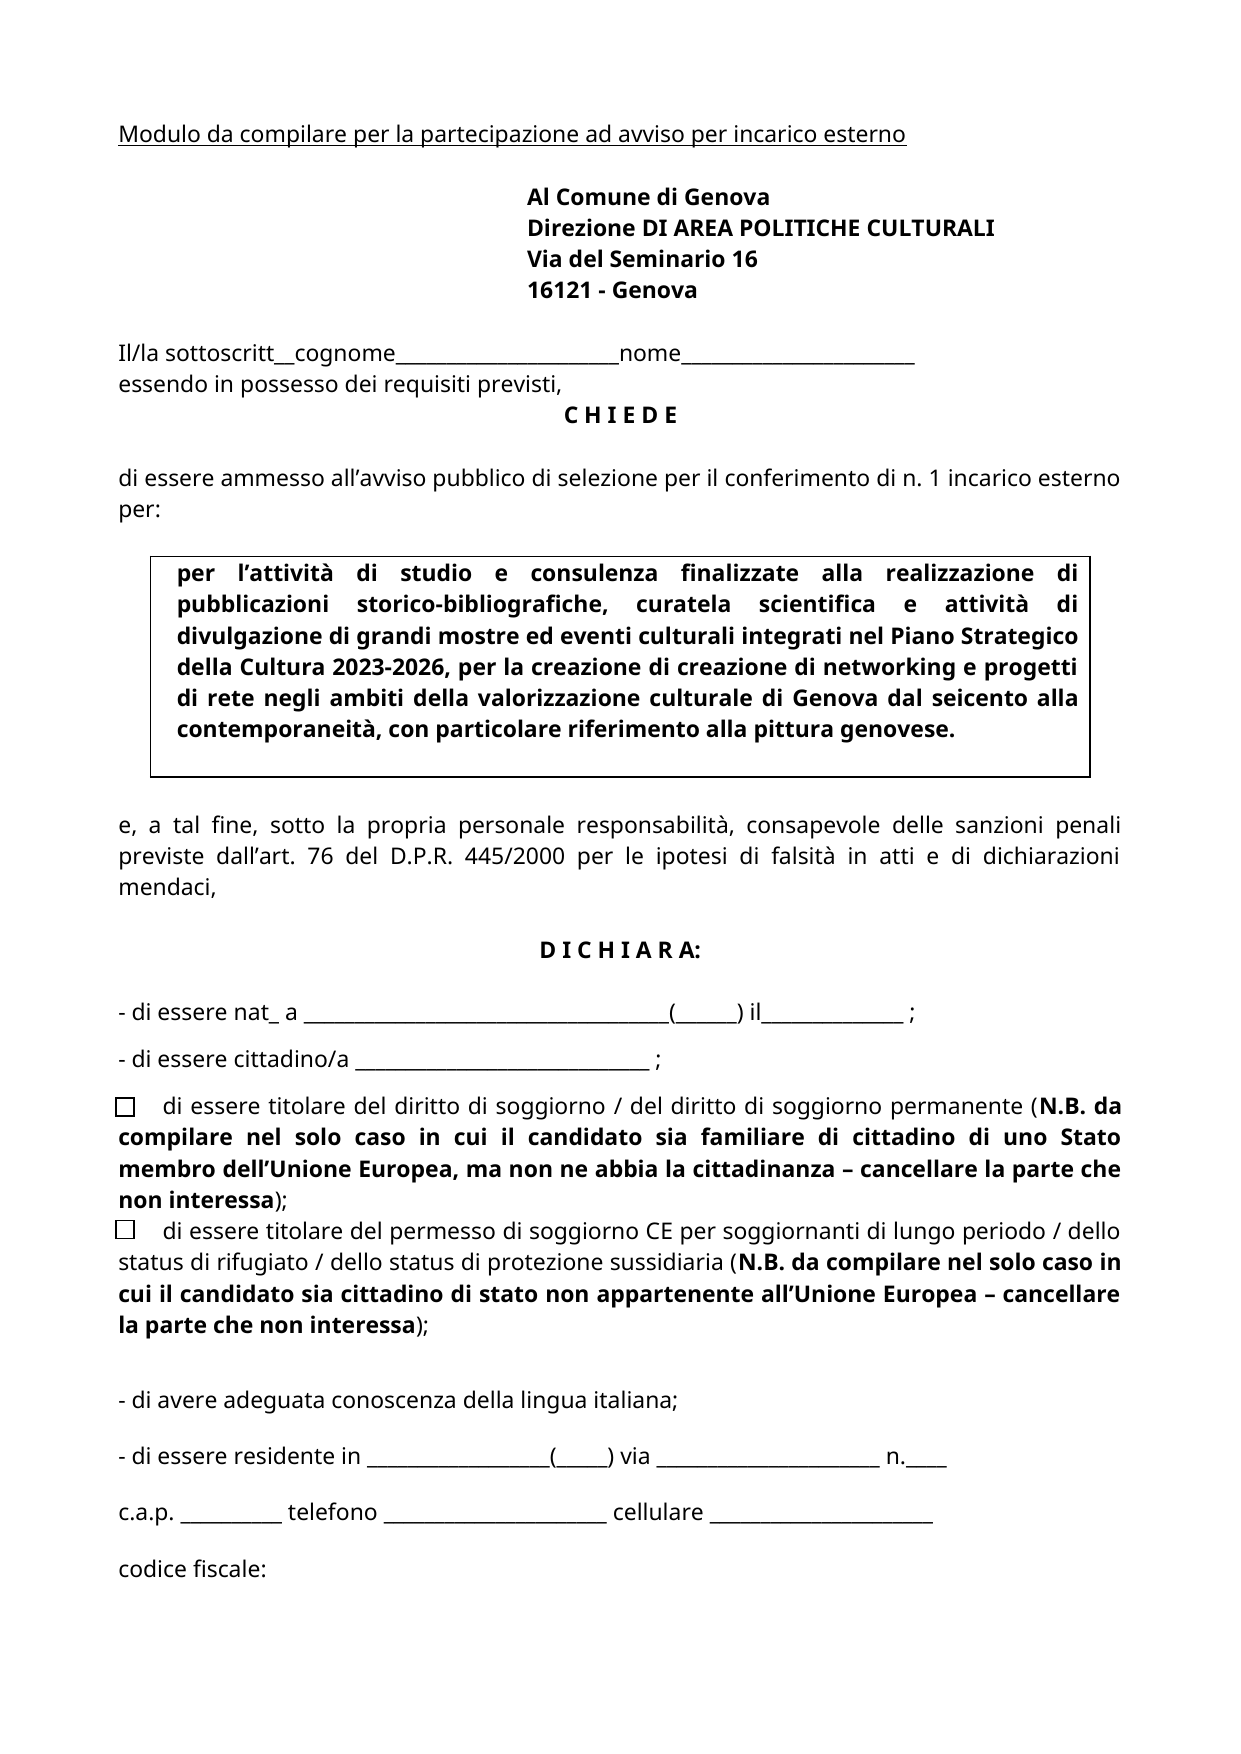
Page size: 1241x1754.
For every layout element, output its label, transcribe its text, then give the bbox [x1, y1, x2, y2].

text di essere titolare del diritto di soggiorno / del diritto di soggiorno permanente (N.B. da compilare nel solo caso in cui il candidato sia familiare di cittadino di uno Stato membro dell’Unione Europea, ma non ne abbia la cittadinanza – cancellare la parte che non interessa); [118, 1090, 1122, 1215]
text di essere titolare del permesso di soggiorno CE per soggiornanti di lungo periodo / dello status di rifugiato / dello status di protezione sussidiaria (N.B. da compilare nel solo caso in cui il candidato sia cittadino di stato non appartenente all’Unione Europea – cancellare la parte che non interessa); [118, 1215, 1122, 1340]
text 16121 - Genova [527, 274, 1122, 306]
text - di avere adeguata conoscenza della lingua italiana; [118, 1384, 1122, 1415]
text - di essere nat_ a ____________________________________(______) il______________ ; [118, 996, 1122, 1027]
text essendo in possesso dei requisiti previsti, [118, 368, 1122, 399]
text - di essere residente in __________________(_____) via ______________________ n.____ [118, 1440, 1122, 1471]
text e, a tal fine, sotto la propria personale responsabilità, consapevole delle sanzioni penali previste dall’art. 76 del D.P.R. 445/2000 per le ipotesi di falsità in atti e di dichiarazioni mendaci, [118, 809, 1122, 902]
text di essere ammesso all’avviso pubblico di selezione per il conferimento di n. 1 incarico esterno per: [118, 462, 1122, 524]
text Al Comune di Genova [527, 181, 1122, 212]
text Modulo da compilare per la partecipazione ad avviso per incarico esterno [118, 118, 1122, 149]
text - di essere cittadino/a _____________________________ ; [118, 1043, 1122, 1074]
text codice fiscale: [118, 1552, 1122, 1584]
text c.a.p. __________ telefono ______________________ cellulare ______________________ [118, 1496, 1122, 1527]
text Via del Seminario 16 [527, 243, 1122, 274]
text C H I E D E [118, 399, 1122, 431]
table_header per l’attività di studio e consulenza finalizzate alla realizzazione di pubblicazioni storico-bibliografiche, curatela scientifica e attività di divulgazione di grandi mostre ed eventi culturali integrati nel Piano Strategico della Cultura 2023-2026, per la creazione di creazione di networking e progetti di rete negli ambiti della valorizzazione culturale di Genova dal seicento alla contemporaneità, con particolare riferimento alla pittura genovese. [151, 557, 1089, 776]
text Il/la sottoscritt__cognome______________________nome_______________________ [118, 337, 1122, 368]
text Direzione DI AREA POLITICHE CULTURALI [527, 212, 1122, 243]
text D I C H I A R A: [118, 934, 1122, 965]
